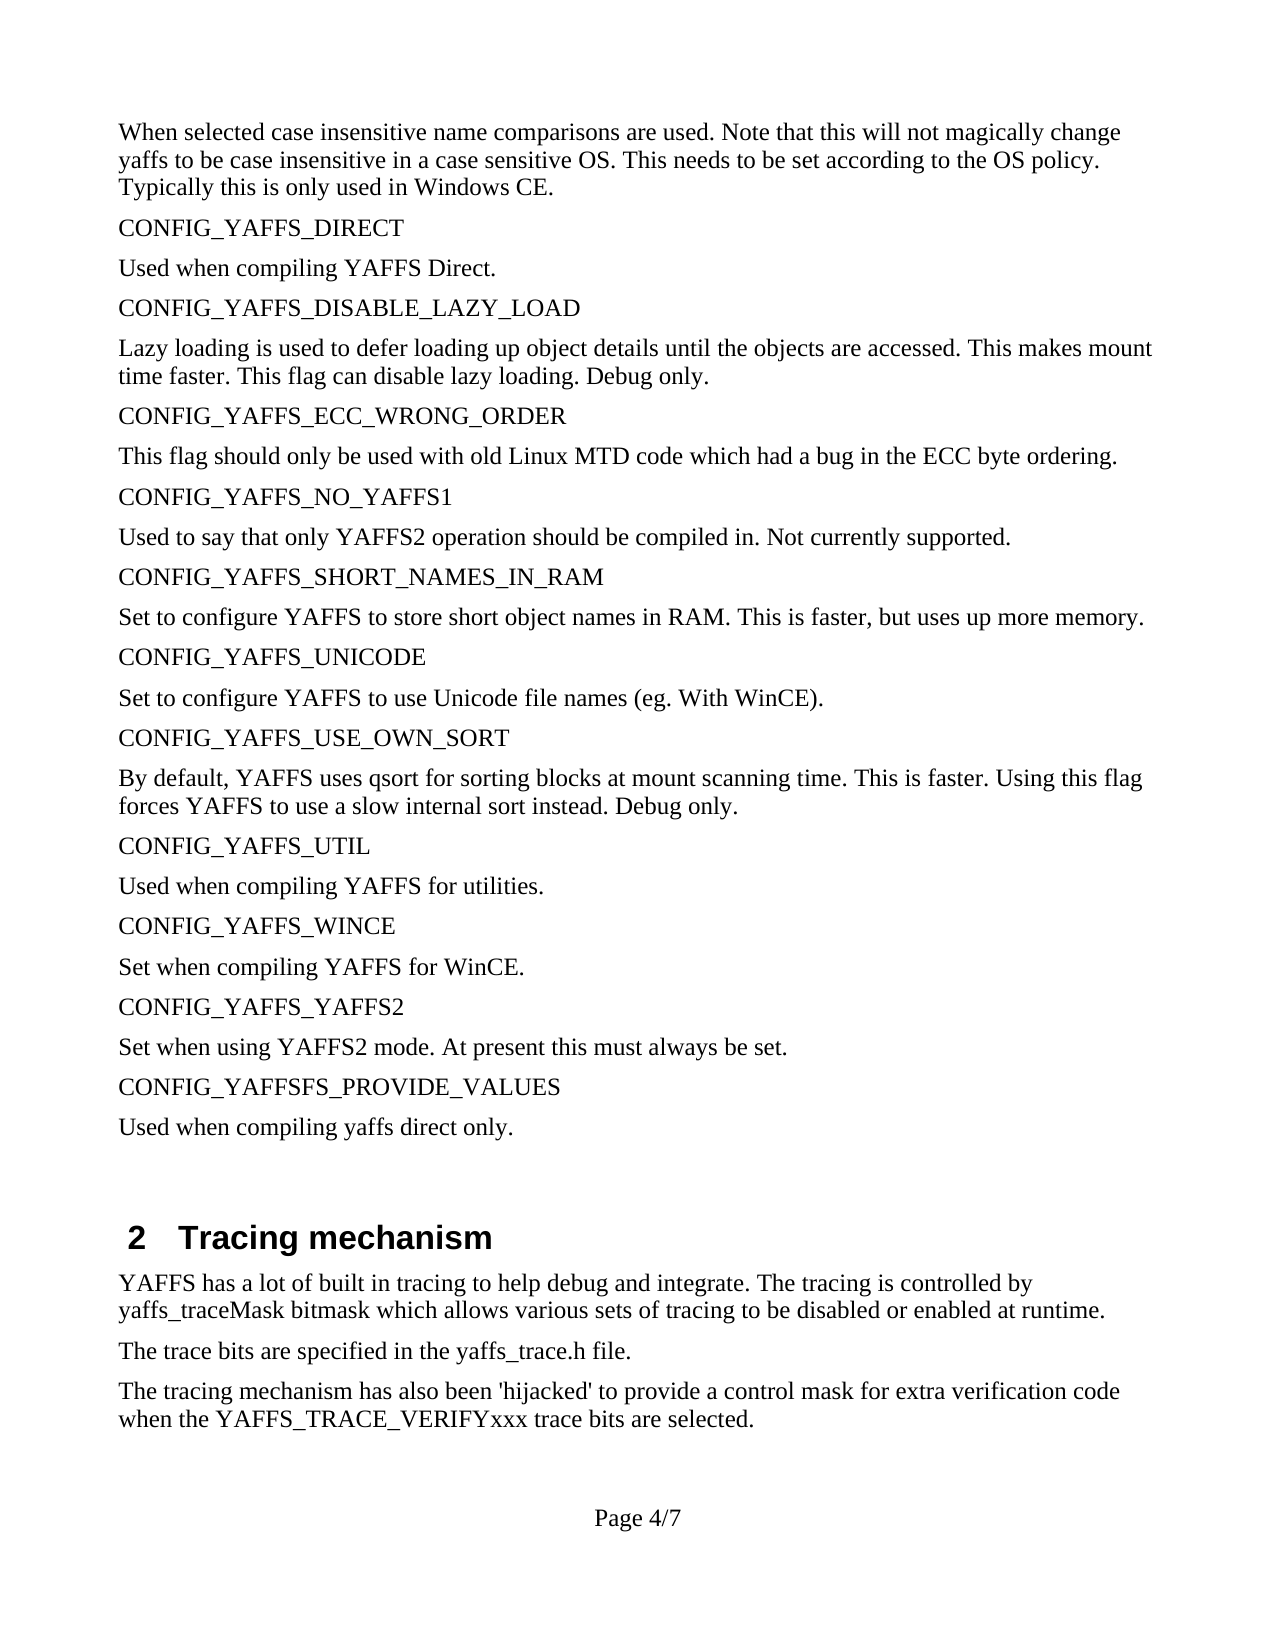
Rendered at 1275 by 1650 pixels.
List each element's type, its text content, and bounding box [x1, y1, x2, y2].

text CONFIG_YAFFS_UTIL [118, 832, 1157, 860]
text Used to say that only YAFFS2 operation should be compiled in. Not currently supported. [118, 523, 1157, 551]
text CONFIG_YAFFS_USE_OWN_SORT [118, 724, 1157, 752]
text Set to configure YAFFS to use Unicode file names (eg. With WinCE). [118, 684, 1157, 711]
text CONFIG_YAFFS_DISABLE_LAZY_LOAD [118, 294, 1157, 322]
text Used when compiling yaffs direct only. [118, 1113, 1157, 1141]
text CONFIG_YAFFS_NO_YAFFS1 [118, 483, 1157, 510]
text Set to configure YAFFS to store short object names in RAM. This is faster, but uses up more memory. [118, 603, 1157, 631]
text Lazy loading is used to defer loading up object details until the objects are accessed. This makes mount time faster. This flag can disable lazy loading. Debug only. [118, 334, 1157, 390]
text Used when compiling YAFFS for utilities. [118, 872, 1157, 900]
text The tracing mechanism has also been 'hijacked' to provide a control mask for extra verification code when the YAFFS_TRACE_VERIFYxxx trace bits are selected. [118, 1377, 1157, 1432]
text CONFIG_YAFFS_UNICODE [118, 643, 1157, 671]
text By default, YAFFS uses qsort for sorting blocks at mount scanning time. This is faster. Using this flag forces YAFFS to use a slow internal sort instead. Debug only. [118, 764, 1157, 819]
subtitle Tracing mechanism [118, 1219, 1157, 1256]
text Set when compiling YAFFS for WinCE. [118, 953, 1157, 980]
text CONFIG_YAFFS_ECC_WRONG_ORDER [118, 402, 1157, 430]
text CONFIG_YAFFS_WINCE [118, 912, 1157, 940]
text The trace bits are specified in the yaffs_trace.h file. [118, 1337, 1157, 1364]
text When selected case insensitive name comparisons are used. Note that this will not magically change yaffs to be case insensitive in a case sensitive OS. This needs to be set according to the OS policy. Typically this is only used in Windows CE. [118, 118, 1157, 201]
text Used when compiling YAFFS Direct. [118, 254, 1157, 282]
text CONFIG_YAFFS_YAFFS2 [118, 993, 1157, 1021]
text CONFIG_YAFFS_DIRECT [118, 214, 1157, 241]
text CONFIG_YAFFS_SHORT_NAMES_IN_RAM [118, 563, 1157, 591]
text Set when using YAFFS2 mode. At present this must always be set. [118, 1033, 1157, 1061]
text YAFFS has a lot of built in tracing to help debug and integrate. The tracing is controlled by yaffs_traceMask bitmask which allows various sets of tracing to be disabled or enabled at runtime. [118, 1269, 1157, 1324]
text CONFIG_YAFFSFS_PROVIDE_VALUES [118, 1073, 1157, 1101]
text This flag should only be used with old Linux MTD code which had a bug in the ECC byte ordering. [118, 442, 1157, 470]
